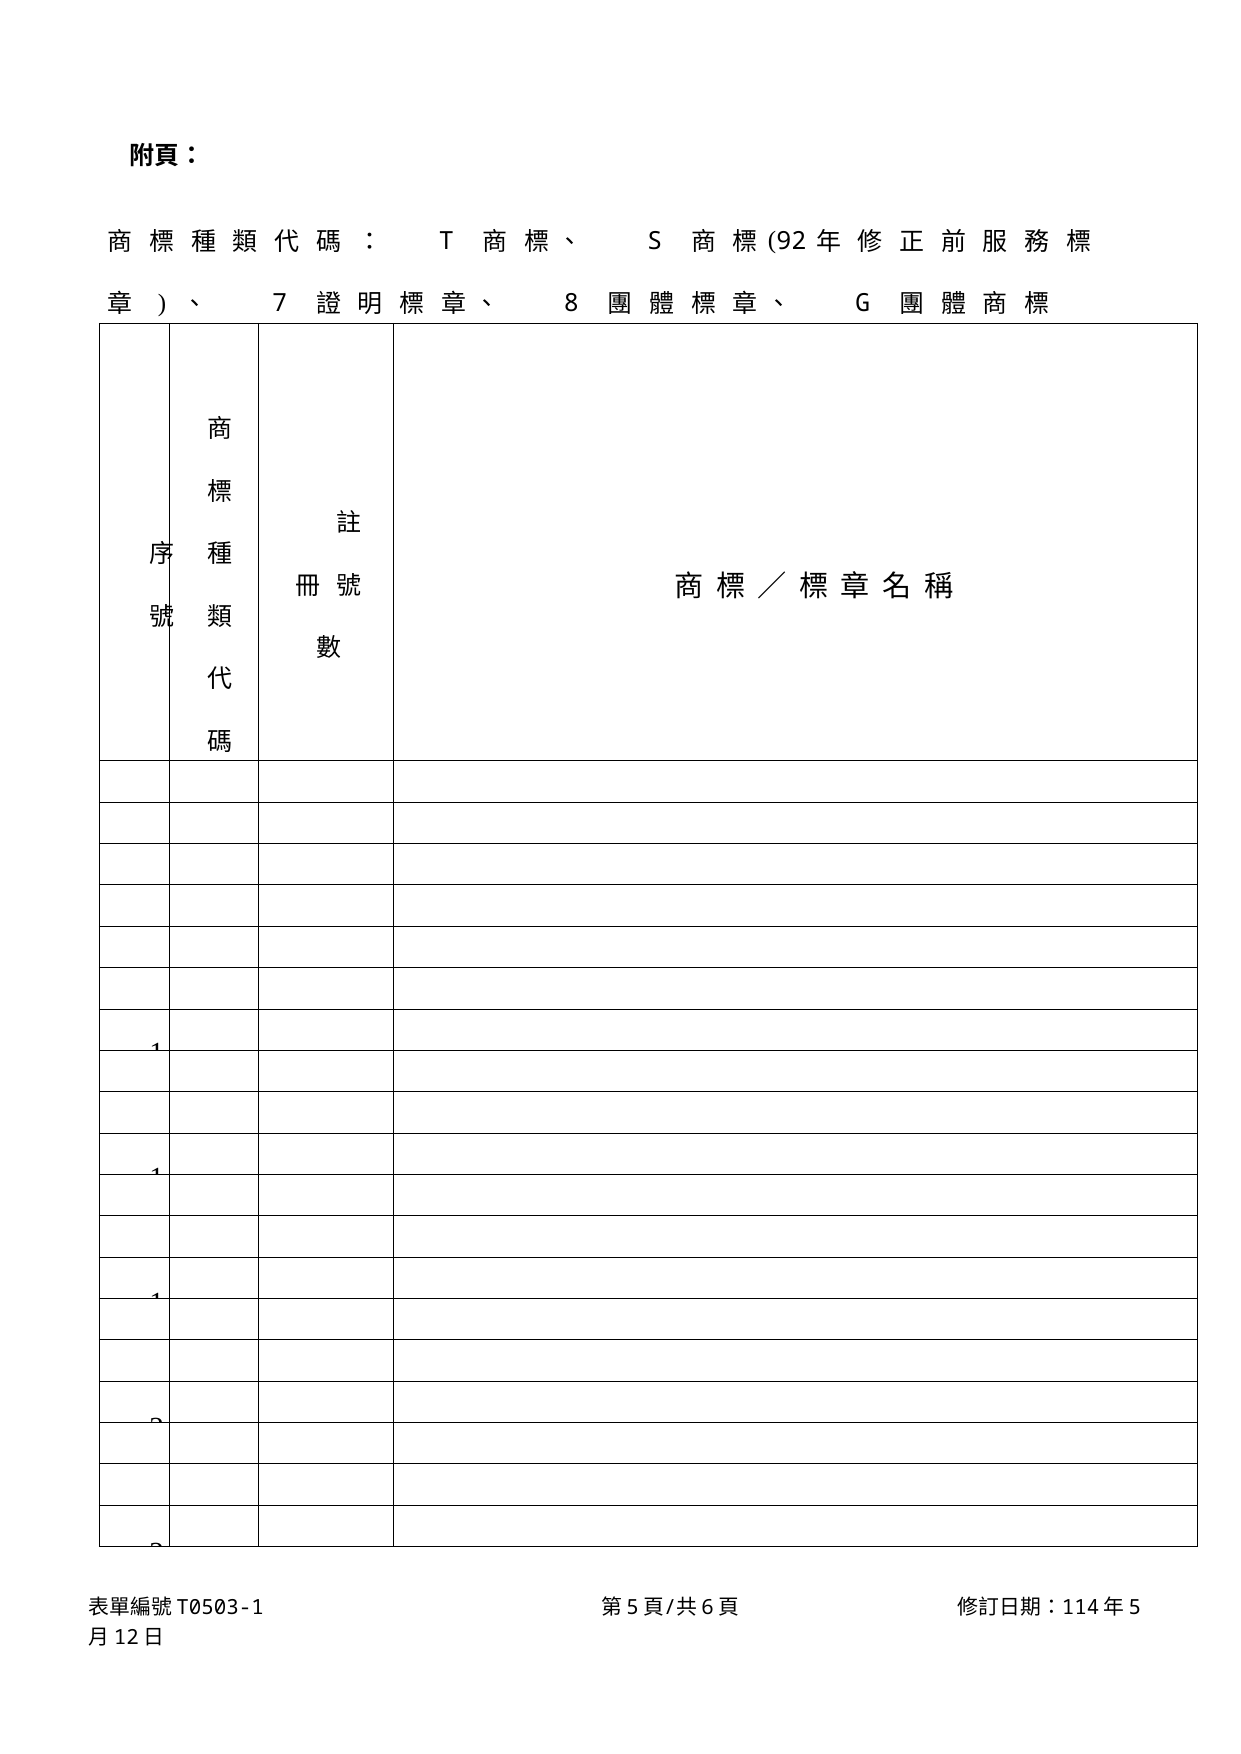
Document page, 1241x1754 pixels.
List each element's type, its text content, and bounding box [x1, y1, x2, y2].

table_cell [259, 1423, 393, 1463]
table_cell [394, 1423, 1197, 1463]
table_cell [259, 803, 393, 843]
text 商標種類代碼： T 商標、 S 商標(92年修正前服務標章)、 7 證明標章、 8 團體標章、 G 團體商標 [99, 198, 1141, 323]
table_cell [394, 1464, 1197, 1505]
table_cell [259, 1216, 393, 1257]
table_cell [170, 1092, 258, 1132]
table_cell [170, 1010, 258, 1050]
table_cell [170, 1464, 258, 1505]
table_cell 10 [100, 927, 169, 967]
table_cell 8 [100, 844, 169, 884]
table_cell [394, 885, 1197, 926]
table_cell 18 [100, 1258, 169, 1298]
table_cell [259, 1134, 393, 1174]
table_cell [259, 927, 393, 967]
table_cell [394, 927, 1197, 967]
table_cell [259, 1299, 393, 1339]
table_cell 9 [100, 885, 169, 926]
table_cell [394, 1134, 1197, 1174]
table_cell [394, 1010, 1197, 1050]
table_cell [259, 1506, 393, 1546]
table_cell [259, 844, 393, 884]
table_cell [394, 1051, 1197, 1091]
table_cell [394, 761, 1197, 802]
table_cell [259, 1010, 393, 1050]
table_cell 12 [100, 1010, 169, 1050]
table_cell [394, 1299, 1197, 1339]
table_cell [394, 1258, 1197, 1298]
table_cell [259, 761, 393, 802]
table_cell 19 [100, 1299, 169, 1339]
table_header 商標／標章名稱 [394, 324, 1197, 760]
table_cell 6 [100, 761, 169, 802]
table_cell [394, 1175, 1197, 1215]
table_cell [170, 1299, 258, 1339]
table_cell [394, 1216, 1197, 1257]
table_cell [170, 1382, 258, 1422]
table_cell [259, 1382, 393, 1422]
table_cell [170, 1340, 258, 1381]
table_cell [394, 968, 1197, 1008]
table_cell [170, 844, 258, 884]
table_cell 15 [100, 1134, 169, 1174]
table_cell 11 [100, 968, 169, 1008]
table_cell [259, 1340, 393, 1381]
table_cell [170, 1134, 258, 1174]
table_cell 21 [100, 1382, 169, 1422]
table_cell 7 [100, 803, 169, 843]
table_header 商標種 類代碼 [170, 324, 258, 760]
text 附頁： [129, 135, 1143, 172]
table_cell [170, 927, 258, 967]
table_cell 24 [100, 1506, 169, 1546]
table_cell 20 [100, 1340, 169, 1381]
table_cell [259, 885, 393, 926]
table_cell [170, 968, 258, 1008]
table_cell [394, 1092, 1197, 1132]
table_cell [170, 1506, 258, 1546]
table_cell 13 [100, 1051, 169, 1091]
table_cell [170, 1175, 258, 1215]
table_cell 14 [100, 1092, 169, 1132]
table_cell 17 [100, 1216, 169, 1257]
table_cell [259, 1258, 393, 1298]
table_cell [394, 1340, 1197, 1381]
table_cell [259, 1092, 393, 1132]
table_header 序號 [100, 324, 169, 760]
table_cell [394, 844, 1197, 884]
table_cell [259, 1175, 393, 1215]
table_cell [170, 1258, 258, 1298]
table_cell [170, 803, 258, 843]
table_cell [259, 968, 393, 1008]
table_cell [259, 1051, 393, 1091]
table_cell [394, 1382, 1197, 1422]
table_cell 23 [100, 1464, 169, 1505]
table_cell 22 [100, 1423, 169, 1463]
table_cell [170, 761, 258, 802]
table_cell [170, 1051, 258, 1091]
table_header 註冊號數 [259, 324, 393, 760]
table_cell [394, 1506, 1197, 1546]
table_cell [259, 1464, 393, 1505]
table_cell [170, 885, 258, 926]
table_cell [170, 1423, 258, 1463]
table_cell 16 [100, 1175, 169, 1215]
table_cell [170, 1216, 258, 1257]
table_cell [394, 803, 1197, 843]
